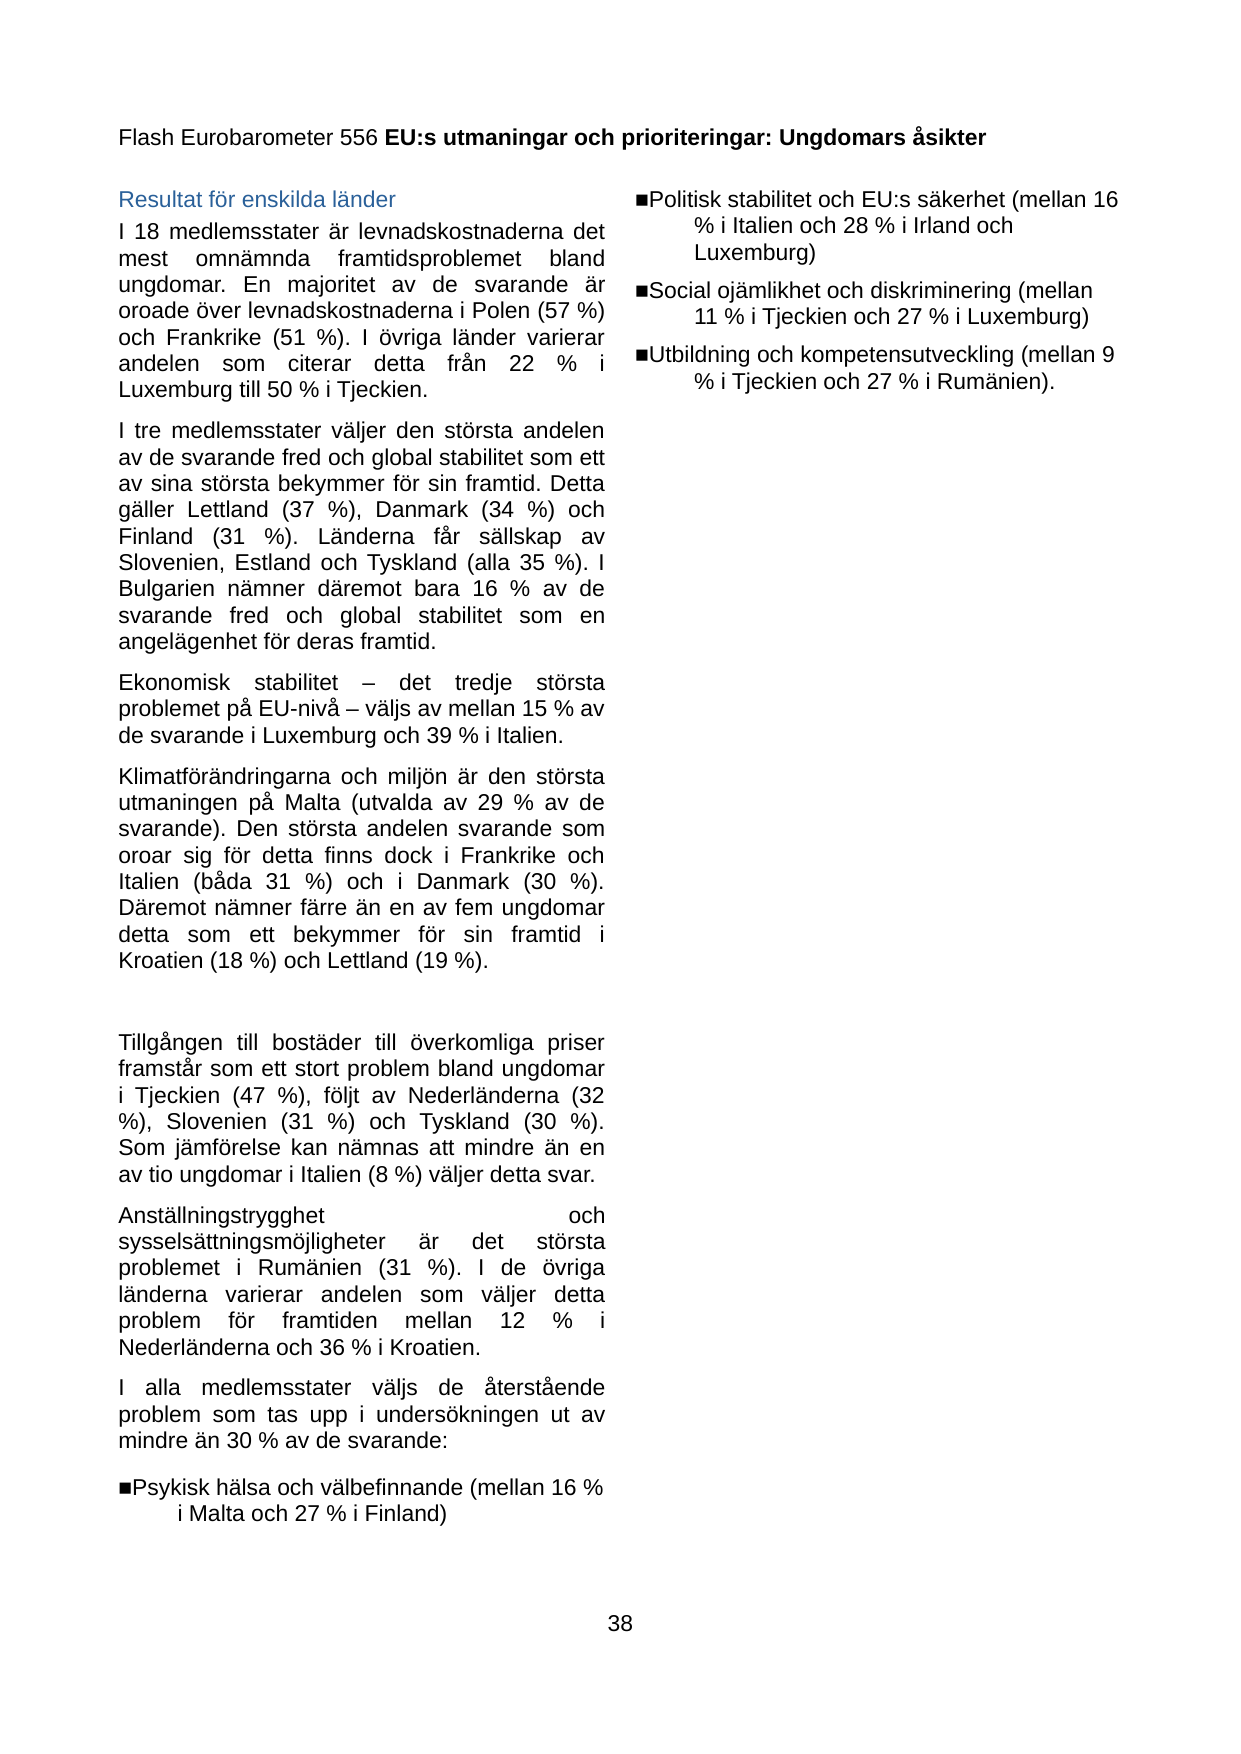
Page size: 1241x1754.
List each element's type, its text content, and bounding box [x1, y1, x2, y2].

text Klimatförändringarna och miljön är den största utmaningen på Malta (utvalda av 29 % av de svarande). Den största andelen svarande som oroar sig för detta finns dock i Frankrike och Italien (båda 31 %) och i Danmark (30 %). Däremot nämner färre än en av fem ungdomar detta som ett bekymmer för sin framtid i Kroatien (18 %) och Lettland (19 %). [118, 763, 605, 973]
text ■Politisk stabilitet och EU:s säkerhet (mellan 16 % i Italien och 28 % i Irland och Luxemburg) [635, 186, 1122, 265]
text I 18 medlemsstater är levnadskostnaderna det mest omnämnda framtidsproblemet bland ungdomar. En majoritet av de svarande är oroade över levnadskostnaderna i Polen (57 %) och Frankrike (51 %). I övriga länder varierar andelen som citerar detta från 22 % i Luxemburg till 50 % i Tjeckien. [118, 218, 605, 403]
text Tillgången till bostäder till överkomliga priser framstår som ett stort problem bland ungdomar i Tjeckien (47 %), följt av Nederländerna (32 %), Slovenien (31 %) och Tyskland (30 %). Som jämförelse kan nämnas att mindre än en av tio ungdomar i Italien (8 %) väljer detta svar. [118, 1029, 605, 1187]
text ■Psykisk hälsa och välbefinnande (mellan 16 % i Malta och 27 % i Finland) [118, 1474, 605, 1527]
text Resultat för enskilda länder [118, 186, 605, 212]
text I tre medlemsstater väljer den största andelen av de svarande fred och global stabilitet som ett av sina största bekymmer för sin framtid. Detta gäller Lettland (37 %), Danmark (34 %) och Finland (31 %). Länderna får sällskap av Slovenien, Estland och Tyskland (alla 35 %). I Bulgarien nämner däremot bara 16 % av de svarande fred och global stabilitet som en angelägenhet för deras framtid. [118, 417, 605, 654]
text ■Social ojämlikhet och diskriminering (mellan 11 % i Tjeckien och 27 % i Luxemburg) [635, 277, 1122, 329]
text Anställningstrygghet och sysselsättningsmöjligheter är det största problemet i Rumänien (31 %). I de övriga länderna varierar andelen som väljer detta problem för framtiden mellan 12 % i Nederländerna och 36 % i Kroatien. [118, 1202, 605, 1360]
text I alla medlemsstater väljs de återstående problem som tas upp i undersökningen ut av mindre än 30 % av de svarande: [118, 1374, 605, 1453]
text Ekonomisk stabilitet – det tredje största problemet på EU-nivå – väljs av mellan 15 % av de svarande i Luxemburg och 39 % i Italien. [118, 669, 605, 748]
text ■Utbildning och kompetensutveckling (mellan 9 % i Tjeckien och 27 % i Rumänien). [635, 341, 1122, 394]
